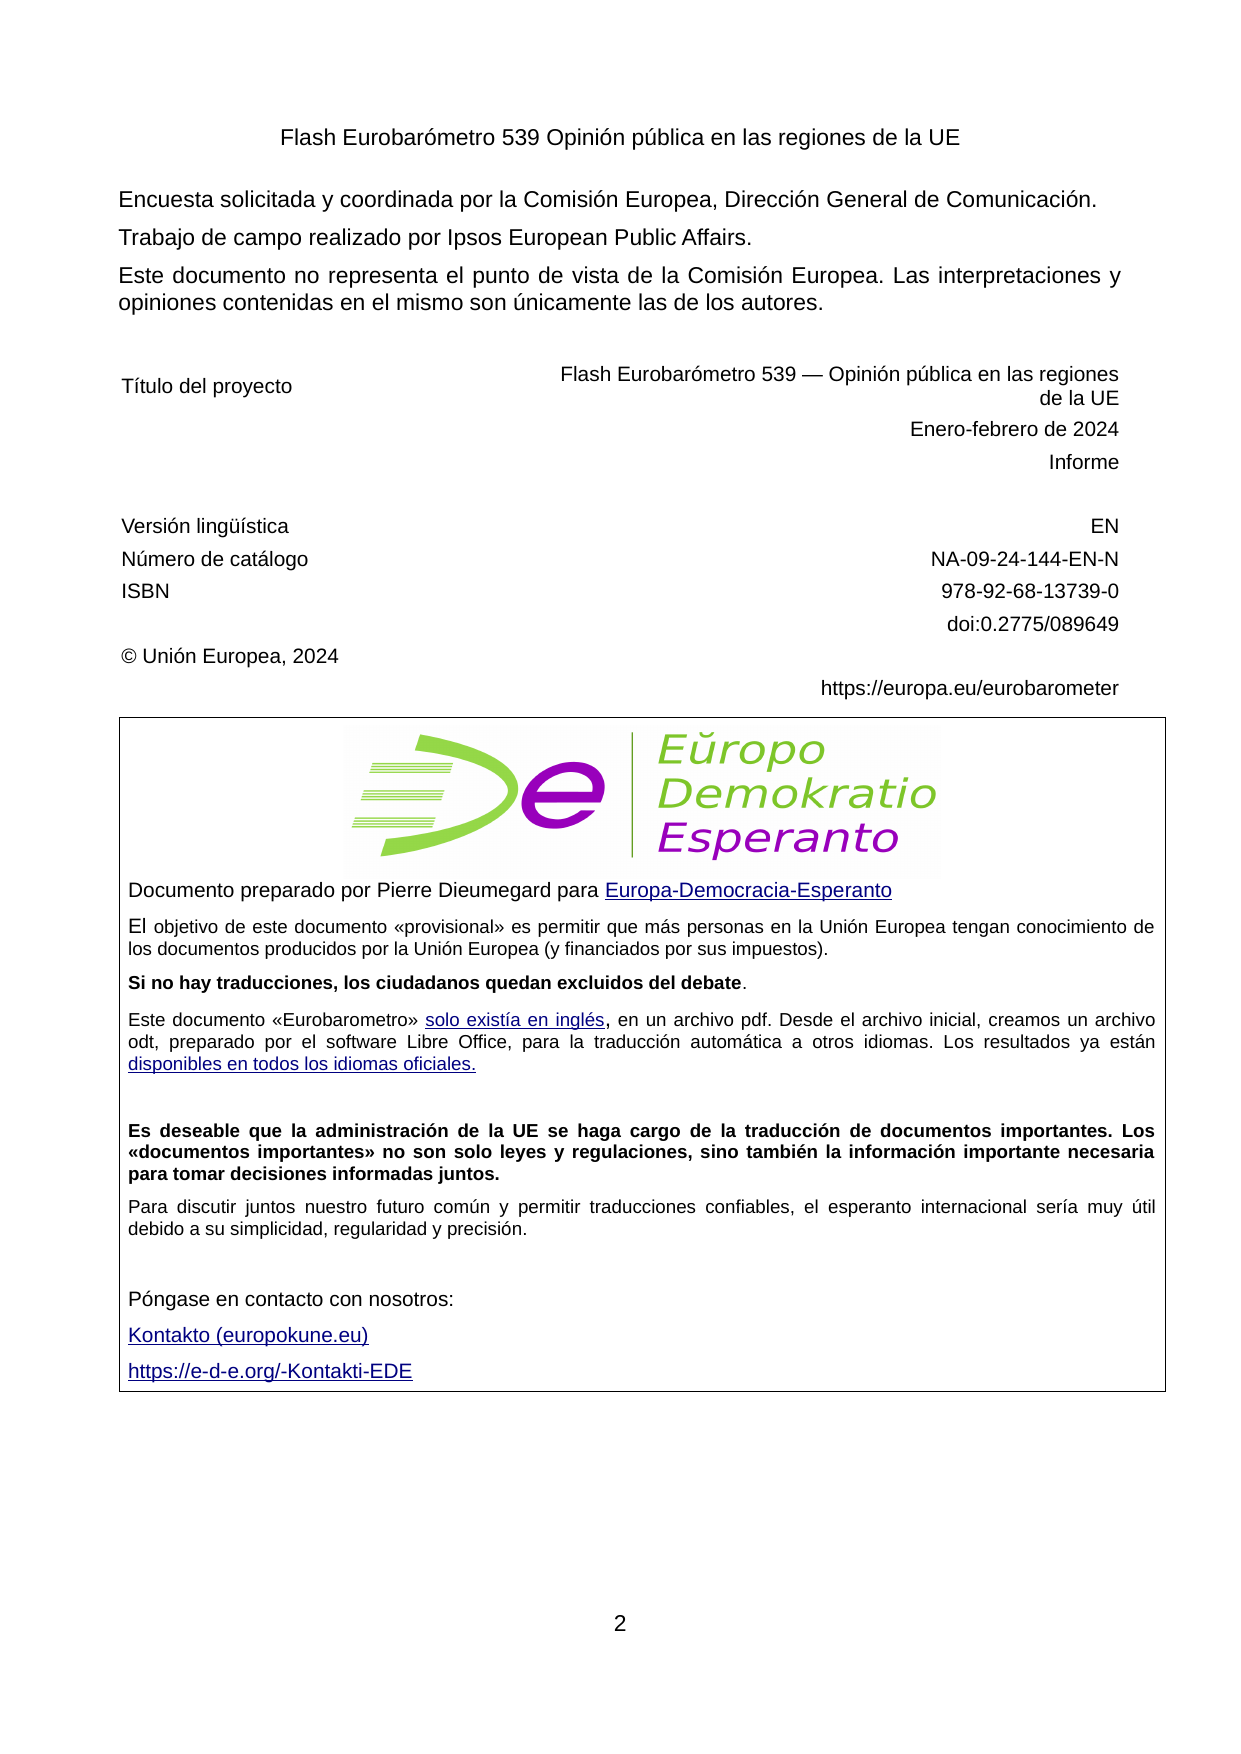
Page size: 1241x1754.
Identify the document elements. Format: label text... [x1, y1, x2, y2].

table_cell Informe [542, 445, 1122, 478]
table_cell [118, 478, 542, 510]
text Si no hay traducciones, los ciudadanos quedan excluidos del debate. [128, 971, 1156, 993]
table_cell [542, 640, 1122, 672]
text Este documento no representa el punto de vista de la Comisión Europea. Las interpretaciones y opiniones contenidas en el mismo son únicamente las de los autores. [118, 262, 1122, 315]
table_cell [118, 445, 542, 478]
text Documento preparado por Pierre Dieumegard para Europa-Democracia-Esperanto [128, 732, 1156, 902]
table_cell Número de catálogo [118, 543, 542, 575]
table_cell NA-09-24-144-EN-N [542, 543, 1122, 575]
table_cell [118, 672, 542, 704]
text El objetivo de este documento «provisional» es permitir que más personas en la Unión Europea tengan conocimiento de los documentos producidos por la Unión Europea (y financiados por sus impuestos). [128, 914, 1156, 959]
table_cell EN [542, 510, 1122, 542]
text Póngase en contacto con nosotros: [128, 1287, 1156, 1311]
table_header Flash Eurobarómetro 539 — Opinión pública en las regiones de la UE [542, 359, 1122, 413]
table_cell ISBN [118, 575, 542, 607]
table_cell © Unión Europea, 2024 [118, 640, 542, 672]
text Kontakto (europokune.eu) [128, 1323, 1156, 1347]
table_header Título del proyecto [118, 359, 542, 413]
table_cell Enero-febrero de 2024 [542, 413, 1122, 445]
table_cell doi:0.2775/089649 [542, 607, 1122, 640]
table_cell 978-92-68-13739-0 [542, 575, 1122, 607]
table_cell [118, 413, 542, 445]
table_cell [542, 478, 1122, 510]
text Este documento «Eurobarometro» solo existía en inglés, en un archivo pdf. Desde el archivo inicial, creamos un archivo odt, preparado por el software Libre Office, para la traducción automática a otros idiomas. Los resultados ya están disponibles en todos los idiomas oficiales. [128, 1005, 1156, 1074]
text https://e-d-e.org/-Kontakti-EDE [128, 1359, 1156, 1383]
text Encuesta solicitada y coordinada por la Comisión Europea, Dirección General de Comunicación. [118, 186, 1122, 212]
table_cell Versión lingüística [118, 510, 542, 542]
picture [343, 725, 941, 879]
text Es deseable que la administración de la UE se haga cargo de la traducción de documentos importantes. Los «documentos importantes» no son solo leyes y regulaciones, sino también la información importante necesaria para tomar decisiones informadas juntos. [128, 1120, 1156, 1184]
text Trabajo de campo realizado por Ipsos European Public Affairs. [118, 224, 1122, 250]
text Para discutir juntos nuestro futuro común y permitir traducciones confiables, el esperanto internacional sería muy útil debido a su simplicidad, regularidad y precisión. [128, 1196, 1156, 1239]
table_cell [118, 607, 542, 640]
table_cell https://europa.eu/eurobarometer [542, 672, 1122, 704]
